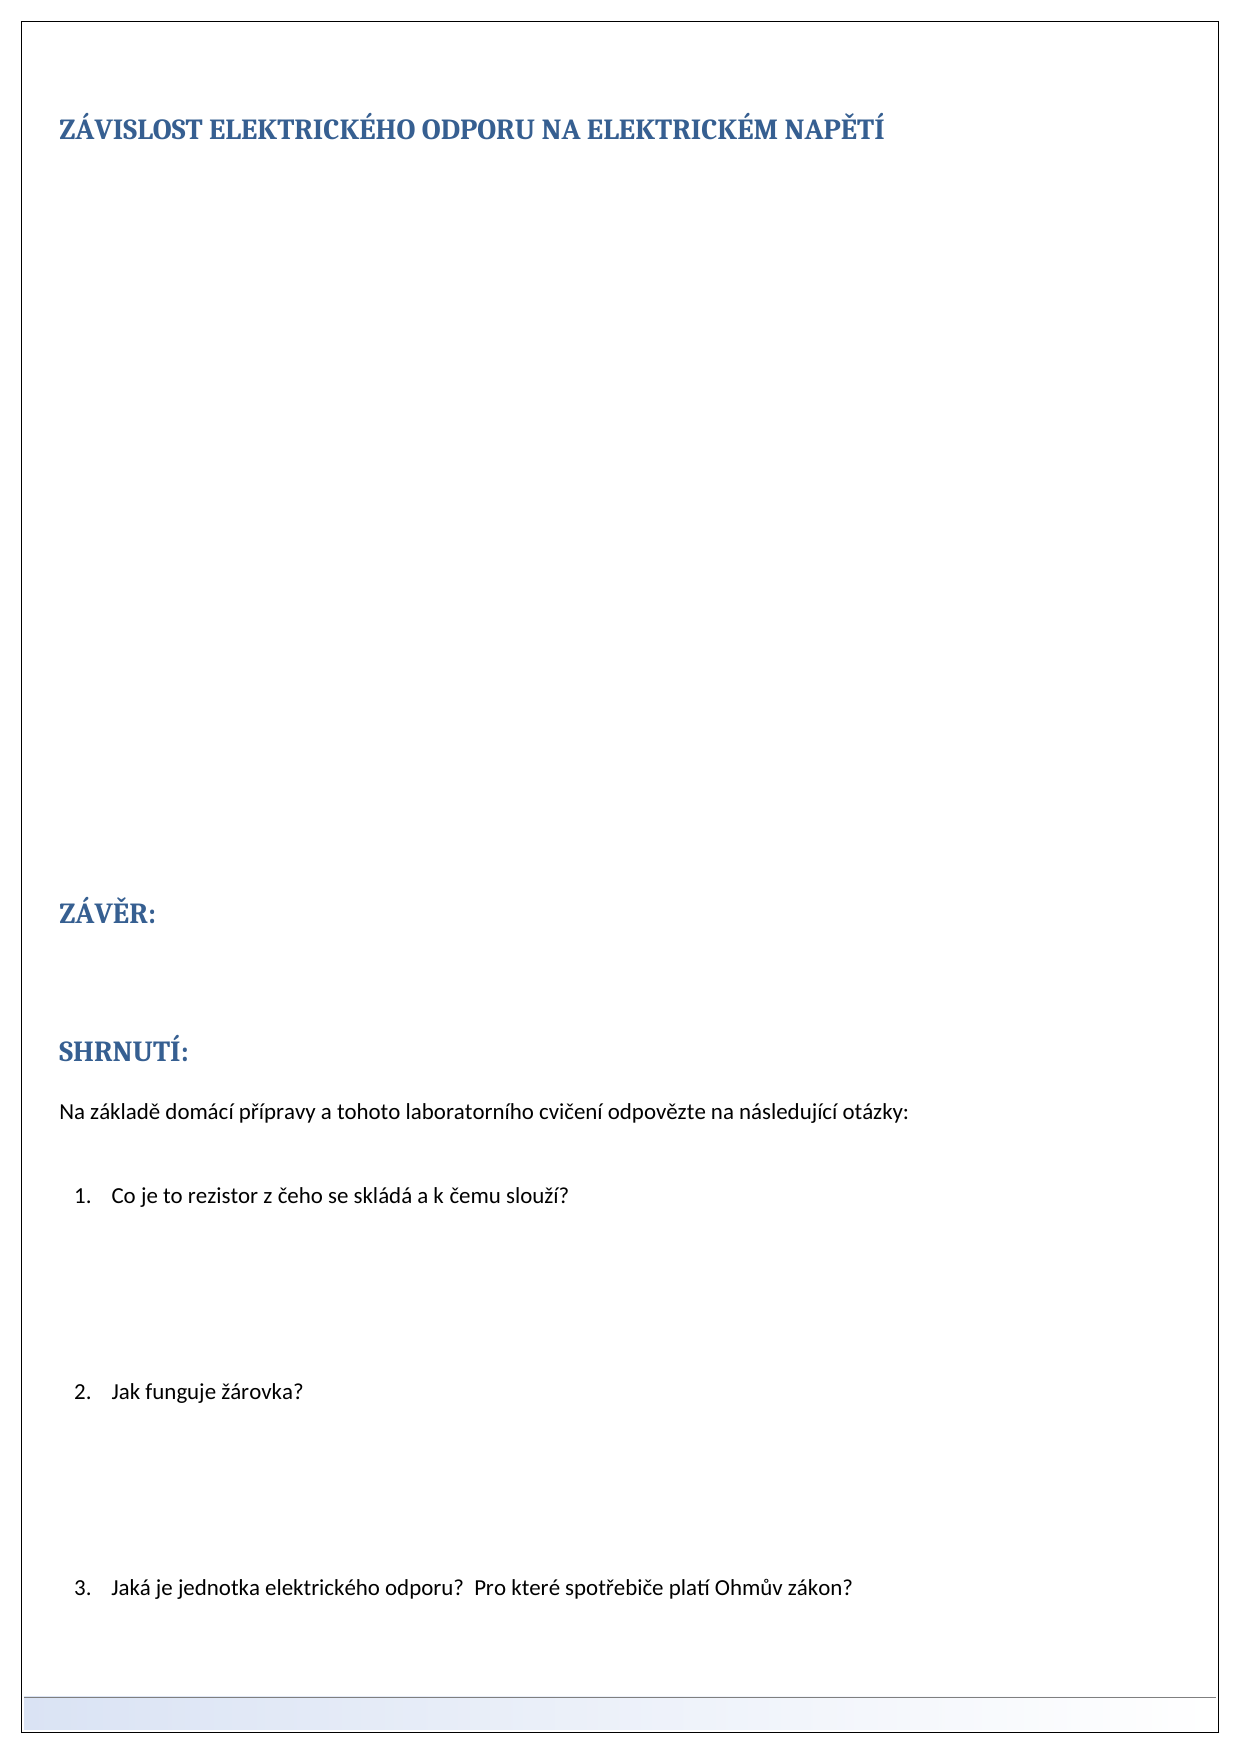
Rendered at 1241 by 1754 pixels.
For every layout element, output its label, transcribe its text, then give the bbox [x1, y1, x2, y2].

text Na základě domácí přípravy a tohoto laboratorního cvičení odpovězte na následující otázky: [59, 1097, 1181, 1125]
list Jaká je jednotka elektrického odporu? Pro které spotřebiče platí Ohmův zákon? [74, 1573, 1181, 1601]
text Závěr: [59, 897, 1181, 931]
text závislost elektrického odporu na elektrickém napětí [59, 113, 1181, 147]
list Co je to rezistor z čeho se skládá a k čemu slouží? [74, 1181, 1181, 1209]
text Shrnutí: [59, 1035, 1181, 1069]
list Jak funguje žárovka? [74, 1377, 1181, 1405]
